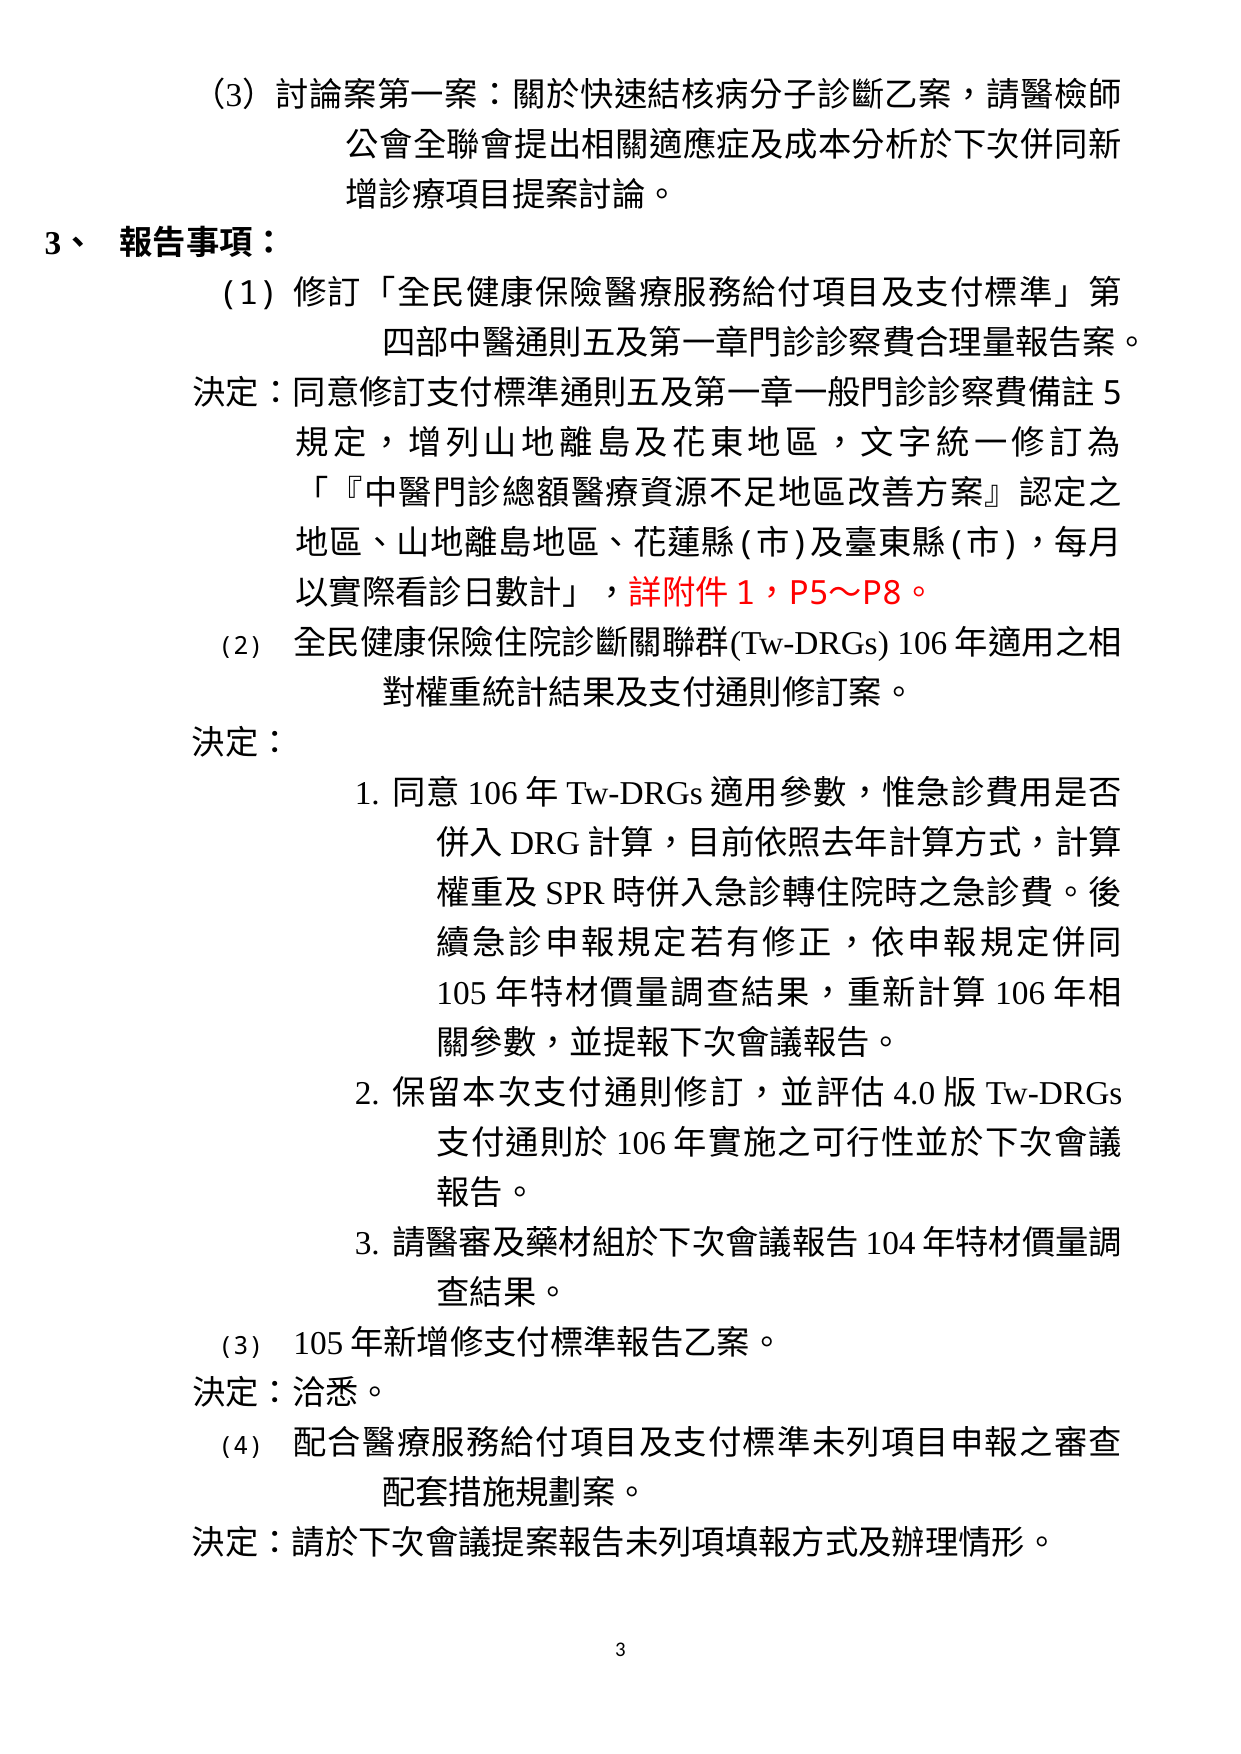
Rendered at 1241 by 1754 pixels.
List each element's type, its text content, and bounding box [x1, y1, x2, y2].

list 報告事項： [74, 216, 1122, 264]
text 決定：洽悉。 [192, 1364, 1122, 1414]
text 決定：同意修訂支付標準通則五及第一章一般門診診察費備註5規定，增列山地離島及花東地區，文字統一修訂為「『中醫門診總額醫療資源不足地區改善方案』認定之地區、山地離島地區、花蓮縣(市)及臺東縣(市)，每月以實際看診日數計」，詳附件1，P5～P8。 [192, 364, 1122, 614]
text 決定：請於下次會議提案報告未列項填報方式及辦理情形。 [191, 1514, 1122, 1564]
list 配合醫療服務給付項目及支付標準未列項目申報之審查配套措施規劃案。 [218, 1414, 1122, 1514]
list 討論案第一案：關於快速結核病分子診斷乙案，請醫檢師公會全聯會提出相關適應症及成本分析於下次併同新增診療項目提案討論。 [192, 66, 1122, 216]
list 同意106年Tw-DRGs適用參數，惟急診費用是否併入DRG計算，目前依照去年計算方式，計算權重及SPR時併入急診轉住院時之急診費。後續急診申報規定若有修正，依申報規定併同105年特材價量調查結果，重新計算106年相關參數，並提報下次會議報告。 [354, 764, 1122, 1064]
list 全民健康保險住院診斷關聯群(Tw-DRGs) 106年適用之相對權重統計結果及支付通則修訂案。 [218, 614, 1122, 714]
text 決定： [191, 714, 1122, 764]
list 修訂「全民健康保險醫療服務給付項目及支付標準」第四部中醫通則五及第一章門診診察費合理量報告案。 [218, 264, 1122, 364]
list 保留本次支付通則修訂，並評估4.0版Tw-DRGs支付通則於106年實施之可行性並於下次會議報告。 [354, 1064, 1122, 1214]
list 105年新增修支付標準報告乙案。 [218, 1314, 1122, 1364]
list 請醫審及藥材組於下次會議報告104年特材價量調查結果。 [354, 1214, 1122, 1314]
